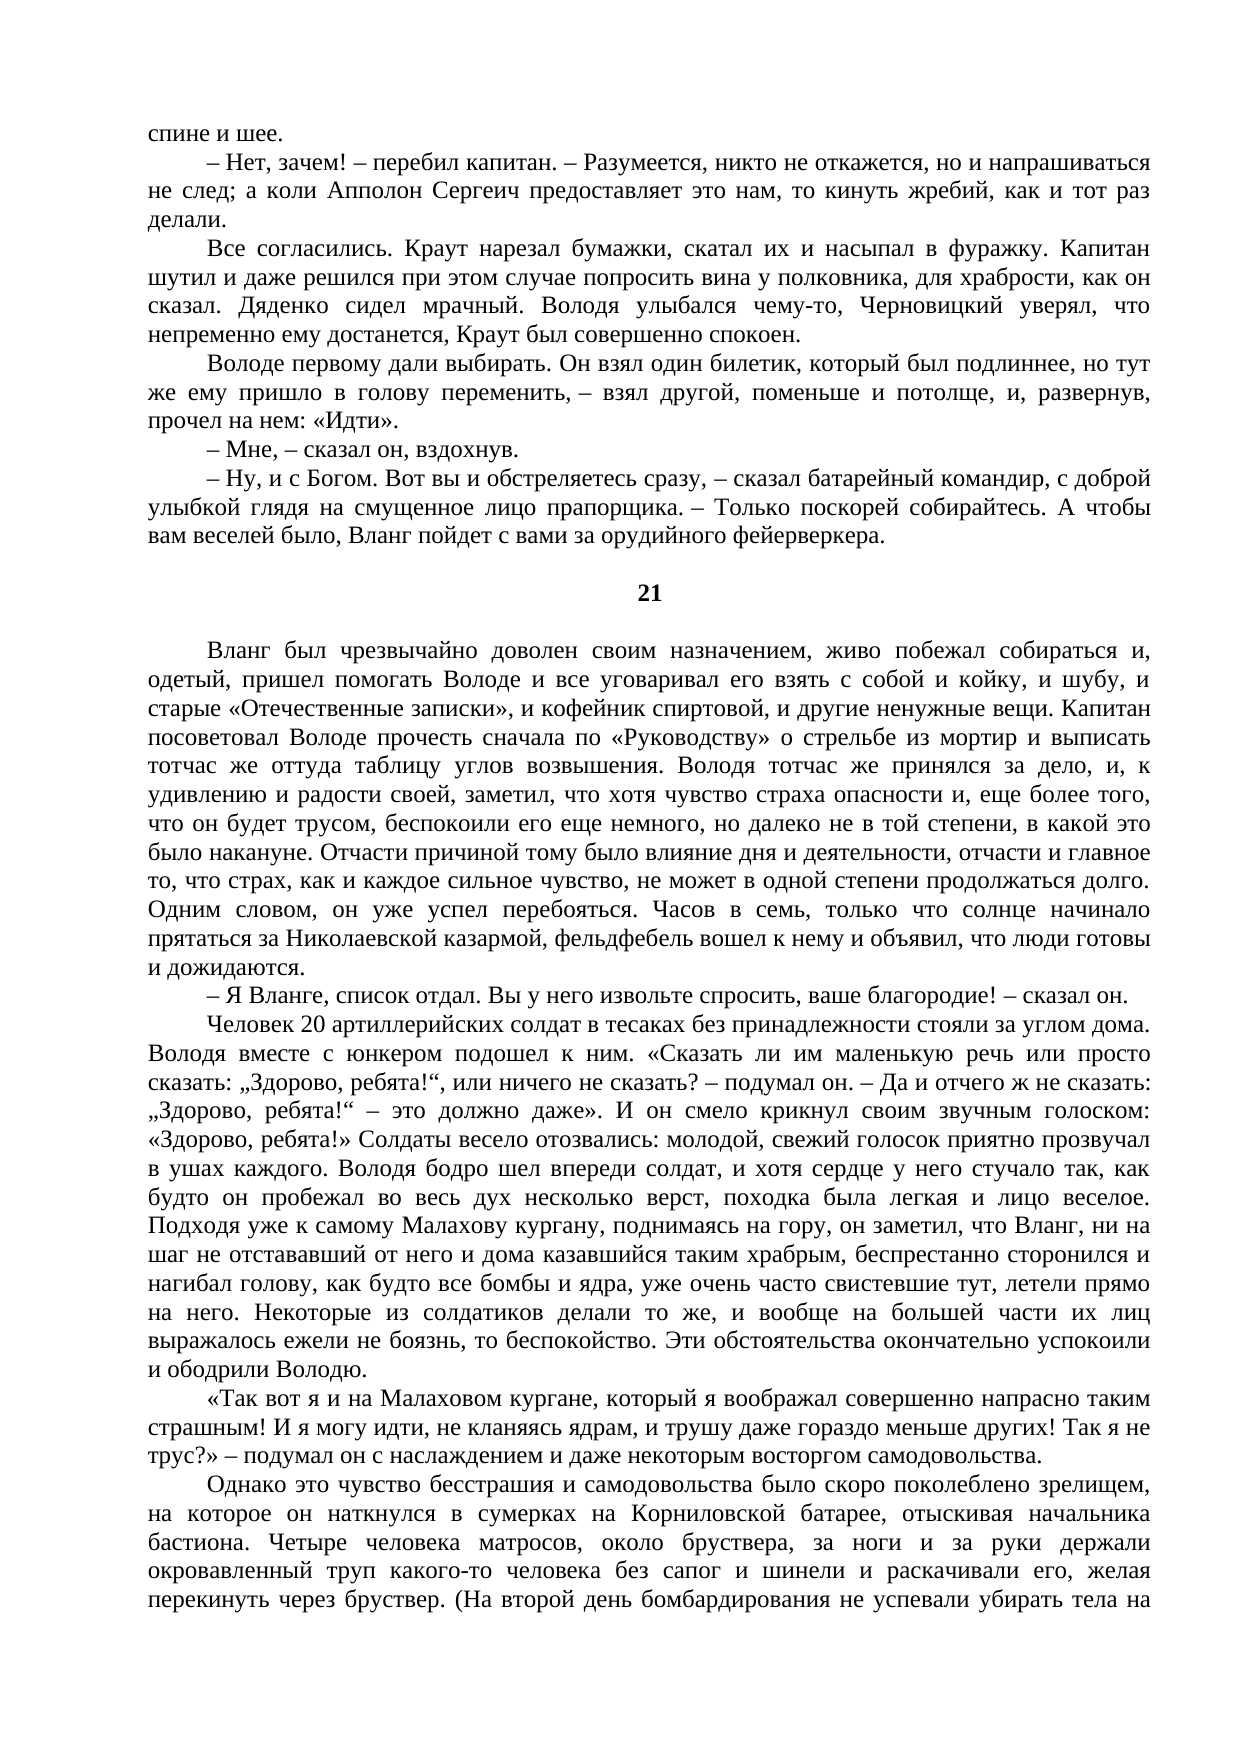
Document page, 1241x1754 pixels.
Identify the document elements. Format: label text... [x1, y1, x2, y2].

text Все согласились. Краут нарезал бумажки, скатал их и насыпал в фуражку. Капитан шутил и даже решился при этом случае попросить вина у полковника, для храбрости, как он сказал. Дяденко сидел мрачный. Володя улыбался чему-то, Черновицкий уверял, что непременно ему достанется, Краут был совершенно спокоен. [148, 233, 1152, 348]
text Однако это чувство бесстрашия и самодовольства было скоро поколеблено зрелищем, на которое он наткнулся в сумерках на Корниловской батарее, отыскивая начальника бастиона. Четыре человека матросов, около бруствера, за ноги и за руки держали окровавленный труп какого-то человека без сапог и шинели и раскачивали его, желая перекинуть через бруствер. (На второй день бомбардирования не успевали убирать тела на [148, 1469, 1152, 1613]
text «Так вот я и на Малаховом кургане, который я воображал совершенно напрасно таким страшным! И я могу идти, не кланяясь ядрам, и трушу даже гораздо меньше других! Так я не трус?» – подумал он с наслаждением и даже некоторым восторгом самодовольства. [148, 1383, 1152, 1469]
text Вланг был чрезвычайно доволен своим назначением, живо побежал собираться и, одетый, пришел помогать Володе и все уговаривал его взять с собой и койку, и шубу, и старые «Отечественные записки», и кофейник спиртовой, и другие ненужные вещи. Капитан посоветовал Володе прочесть сначала по «Руководству» о стрельбе из мортир и выписать тотчас же оттуда таблицу углов возвышения. Володя тотчас же принялся за дело, и, к удивлению и радости своей, заметил, что хотя чувство страха опасности и, еще более того, что он будет трусом, беспокоили его еще немного, но далеко не в той степени, в какой это было накануне. Отчасти причиной тому было влияние дня и деятельности, отчасти и главное то, что страх, как и каждое сильное чувство, не может в одной степени продолжаться долго. Одним словом, он уже успел перебояться. Часов в семь, только что солнце начинало прятаться за Николаевской казармой, фельдфебель вошел к нему и объявил, что люди готовы и дожидаются. [148, 636, 1152, 981]
text – Мне, – сказал он, вздохнув. [148, 434, 1152, 463]
text – Ну, и с Богом. Вот вы и обстреляетесь сразу, – сказал батарейный командир, с доброй улыбкой глядя на смущенное лицо прапорщика. – Только поскорей собирайтесь. А чтобы вам веселей было, Вланг пойдет с вами за орудийного фейерверкера. [148, 463, 1152, 549]
text Человек 20 артиллерийских солдат в тесаках без принадлежности стояли за углом дома. Володя вместе с юнкером подошел к ним. «Сказать ли им маленькую речь или просто сказать: „Здорово, ребята!“, или ничего не сказать? – подумал он. – Да и отчего ж не сказать: „Здорово, ребята!“ – это должно даже». И он смело крикнул своим звучным голоском: «Здорово, ребята!» Солдаты весело отозвались: молодой, свежий голосок приятно прозвучал в ушах каждого. Володя бодро шел впереди солдат, и хотя сердце у него стучало так, как будто он пробежал во весь дух несколько верст, походка была легкая и лицо веселое. Подходя уже к самому Малахову кургану, поднимаясь на гору, он заметил, что Вланг, ни на шаг не отстававший от него и дома казавшийся таким храбрым, беспрестанно сторонился и нагибал голову, как будто все бомбы и ядра, уже очень часто свистевшие тут, летели прямо на него. Некоторые из солдатиков делали то же, и вообще на большей части их лиц выражалось ежели не боязнь, то беспокойство. Эти обстоятельства окончательно успокоили и ободрили Володю. [148, 1009, 1152, 1383]
text спине и шее. [148, 118, 1152, 147]
subtitle 21 [148, 578, 1152, 607]
text – Нет, зачем! – перебил капитан. – Разумеется, никто не откажется, но и напрашиваться не след; а коли Апполон Сергеич предоставляет это нам, то кинуть жребий, как и тот раз делали. [148, 147, 1152, 233]
text – Я Вланге, список отдал. Вы у него извольте спросить, ваше благородие! – сказал он. [148, 981, 1152, 1009]
text Володе первому дали выбирать. Он взял один билетик, который был подлиннее, но тут же ему пришло в голову переменить, – взял другой, поменьше и потолще, и, развернув, прочел на нем: «Идти». [148, 348, 1152, 434]
